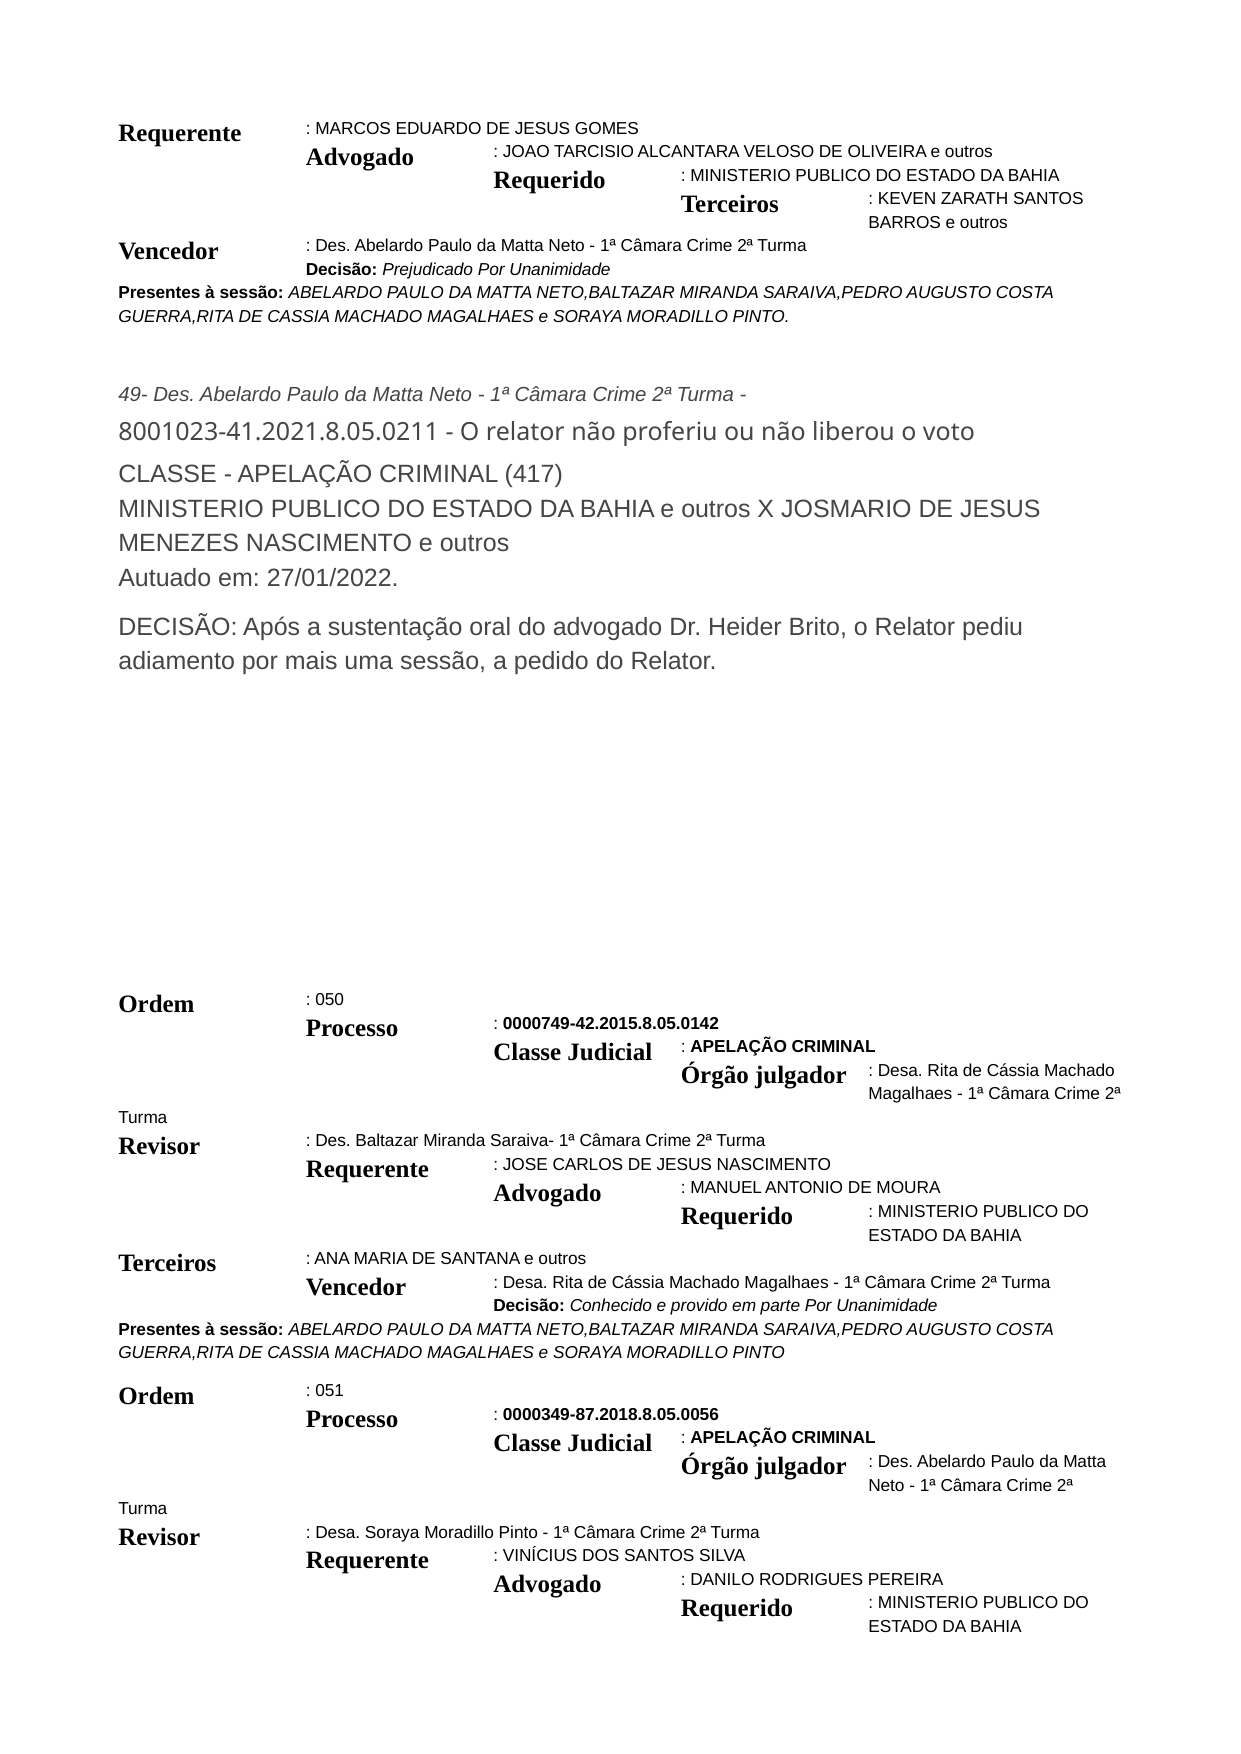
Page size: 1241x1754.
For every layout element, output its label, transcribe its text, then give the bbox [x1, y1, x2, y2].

text : Des. Abelardo Paulo da Matta Neto - 1ª Câmara Crime 2ª Turma [118, 1451, 1122, 1518]
text Requerente [306, 1546, 493, 1574]
text : JOSE CARLOS DE JESUS NASCIMENTO [493, 1154, 1122, 1174]
text : Desa. Soraya Moradillo Pinto - 1ª Câmara Crime 2ª Turma [306, 1522, 1122, 1542]
text : 0000349-87.2018.8.05.0056 [493, 1404, 1122, 1424]
text : VINÍCIUS DOS SANTOS SILVA [493, 1546, 1122, 1565]
text Vencedor [118, 236, 306, 264]
text [118, 149, 306, 161]
text : Desa. Rita de Cássia Machado Magalhaes - 1ª Câmara Crime 2ª Turma [118, 1060, 1122, 1127]
text : Des. Abelardo Paulo da Matta Neto - 1ª Câmara Crime 2ª Turma [306, 236, 1122, 256]
text : Desa. Rita de Cássia Machado Magalhaes - 1ª Câmara Crime 2ª Turma [493, 1272, 1122, 1292]
text [118, 1428, 493, 1447]
text [118, 1162, 306, 1174]
text : MINISTERIO PUBLICO DO ESTADO DA BAHIA [118, 1201, 1122, 1244]
text Requerido [681, 1201, 868, 1230]
text : MINISTERIO PUBLICO DO ESTADO DA BAHIA [118, 1593, 1122, 1636]
text DECISÃO: Após a sustentação oral do advogado Dr. Heider Brito, o Relator pediu adiamento por mais uma sessão, a pedido do Relator. [118, 612, 1122, 675]
text : MINISTERIO PUBLICO DO ESTADO DA BAHIA [681, 165, 1122, 185]
text : APELAÇÃO CRIMINAL [681, 1428, 1122, 1447]
text Ordem [118, 1381, 306, 1409]
text Terceiros [681, 189, 868, 217]
text CLASSE - APELAÇÃO CRIMINAL (417) MINISTERIO PUBLICO DO ESTADO DA BAHIA e outros X JOSMARIO DE JESUS MENEZES NASCIMENTO e outros Autuado em: 27/01/2022. [118, 459, 1122, 591]
subtitle 8001023-41.2021.8.05.0211 - O relator não proferiu ou não liberou o voto [118, 414, 1122, 448]
text : ANA MARIA DE SANTANA e outros [306, 1248, 1122, 1268]
text [118, 1569, 493, 1589]
text Classe Judicial [493, 1037, 681, 1065]
text Advogado [493, 1178, 681, 1207]
text Advogado [306, 142, 493, 170]
text : 051 [306, 1381, 1122, 1400]
text Processo [306, 1013, 493, 1042]
text : 050 [306, 989, 1122, 1009]
text Órgão julgador [681, 1451, 868, 1480]
text 49- Des. Abelardo Paulo da Matta Neto - 1ª Câmara Crime 2ª Turma - [118, 383, 1122, 406]
text Advogado [493, 1569, 681, 1598]
text Requerido [493, 165, 681, 194]
text [118, 1412, 306, 1424]
text : MANUEL ANTONIO DE MOURA [681, 1178, 1122, 1197]
text [118, 1021, 306, 1033]
text [118, 1553, 306, 1565]
text Vencedor [306, 1272, 493, 1301]
text Requerente [118, 118, 306, 147]
text Processo [306, 1404, 493, 1433]
text Ordem [118, 989, 306, 1018]
text Classe Judicial [493, 1428, 681, 1457]
text : KEVEN ZARATH SANTOS BARROS e outros [118, 189, 1122, 232]
text : 0000749-42.2015.8.05.0142 [493, 1013, 1122, 1033]
text Revisor [118, 1131, 306, 1159]
text : APELAÇÃO CRIMINAL [681, 1037, 1122, 1056]
text Decisão: Prejudicado Por Unanimidade [118, 259, 1122, 279]
text [118, 1280, 306, 1292]
text Terceiros [118, 1248, 306, 1277]
text Órgão julgador [681, 1060, 868, 1089]
text Decisão: Conhecido e provido em parte Por Unanimidade [118, 1296, 1122, 1315]
text Presentes à sessão: ABELARDO PAULO DA MATTA NETO,BALTAZAR MIRANDA SARAIVA,PEDRO AUGUSTO COSTA GUERRA,RITA DE CASSIA MACHADO MAGALHAES e SORAYA MORADILLO PINTO. [118, 283, 1122, 326]
text Requerido [681, 1593, 868, 1621]
text : Des. Baltazar Miranda Saraiva- 1ª Câmara Crime 2ª Turma [306, 1131, 1122, 1150]
text Presentes à sessão: ABELARDO PAULO DA MATTA NETO,BALTAZAR MIRANDA SARAIVA,PEDRO AUGUSTO COSTA GUERRA,RITA DE CASSIA MACHADO MAGALHAES e SORAYA MORADILLO PINTO [118, 1319, 1122, 1362]
text : JOAO TARCISIO ALCANTARA VELOSO DE OLIVEIRA e outros [493, 142, 1122, 161]
text Revisor [118, 1522, 306, 1551]
text [118, 1037, 493, 1056]
text : MARCOS EDUARDO DE JESUS GOMES [306, 118, 1122, 138]
text [118, 1178, 493, 1197]
text : DANILO RODRIGUES PEREIRA [681, 1569, 1122, 1589]
text [118, 165, 493, 185]
text Requerente [306, 1154, 493, 1183]
